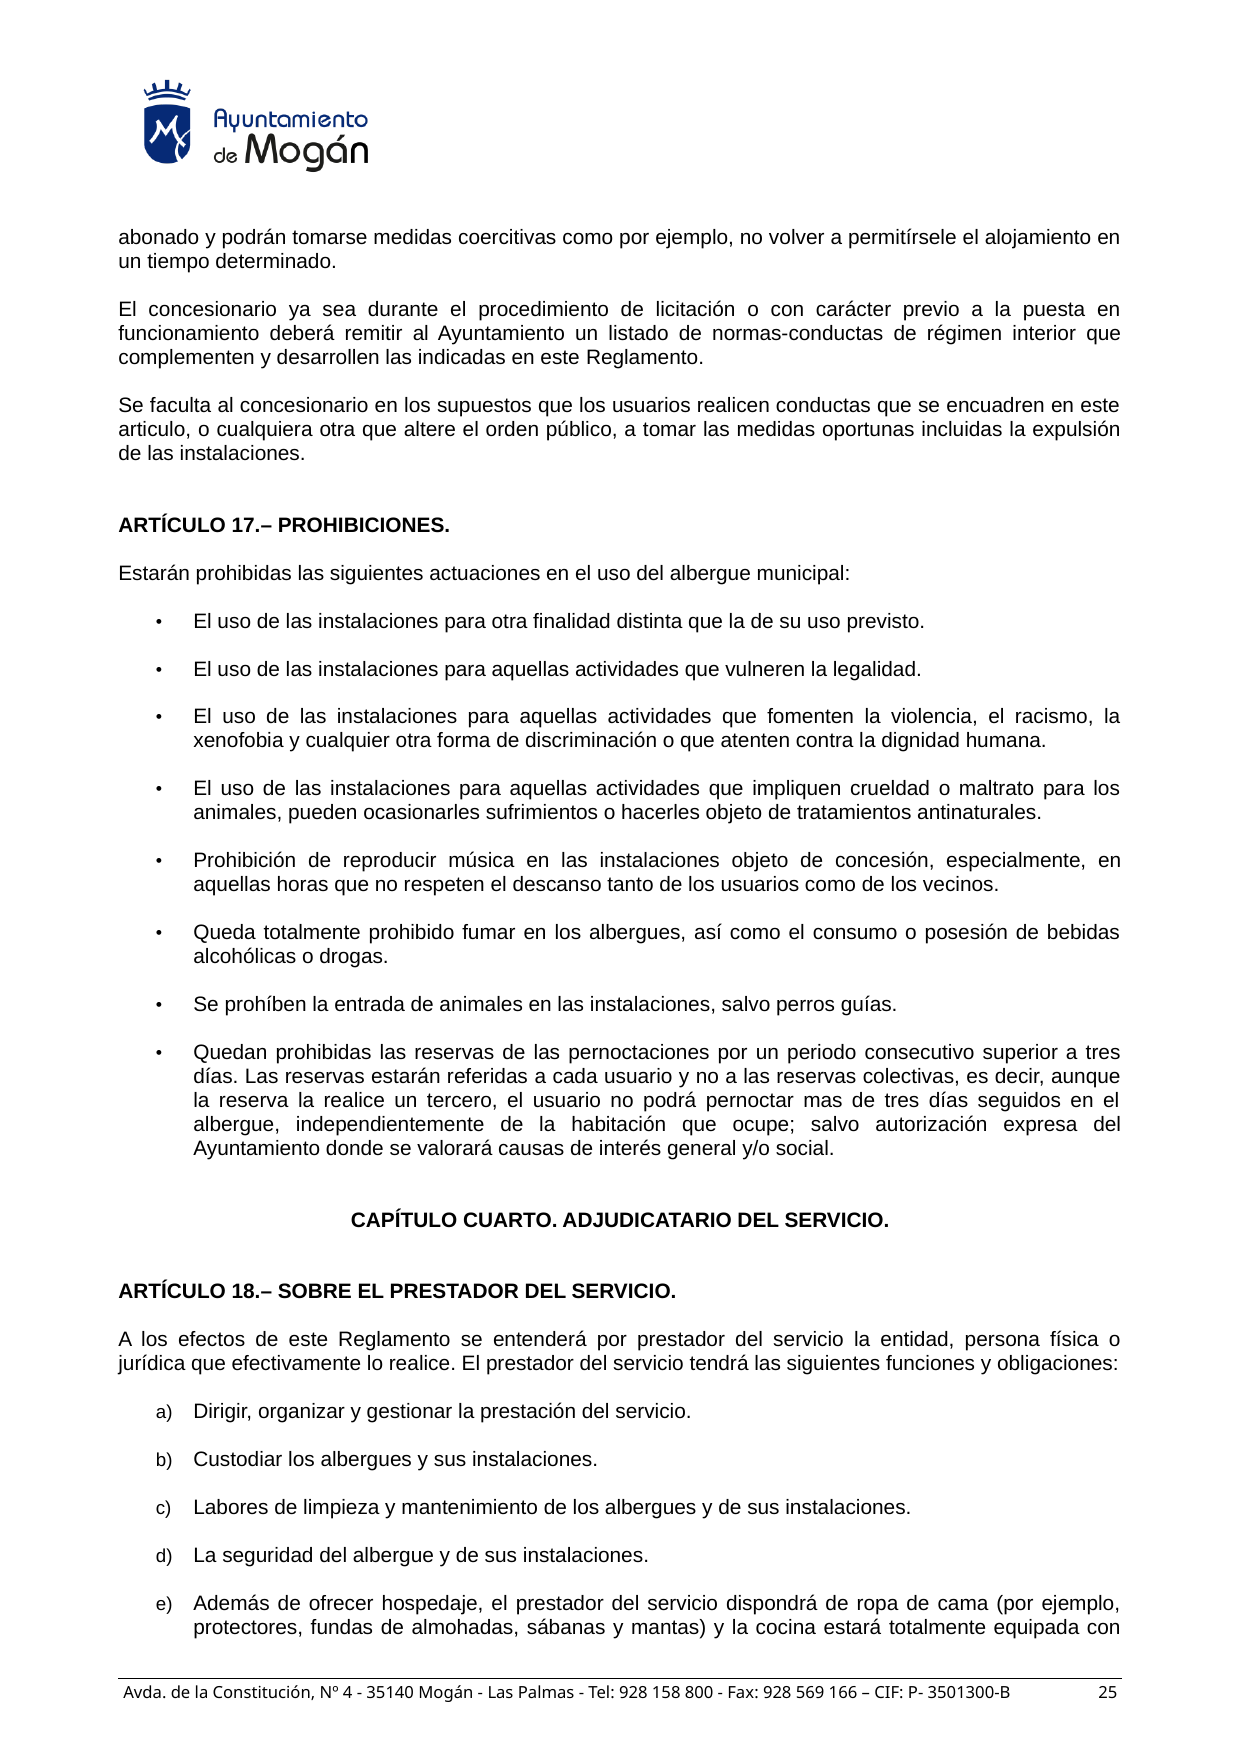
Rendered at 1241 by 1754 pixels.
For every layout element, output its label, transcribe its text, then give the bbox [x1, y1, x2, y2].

list Además de ofrecer hospedaje, el prestador del servicio dispondrá de ropa de cama (por ejemplo, protectores, fundas de almohadas, sábanas y mantas) y la cocina estará totalmente equipada con [156, 1591, 1122, 1639]
subtitle CAPÍTULO CUARTO. ADJUDICATARIO DEL SERVICIO. [118, 1207, 1122, 1231]
list El uso de las instalaciones para otra finalidad distinta que la de su uso previsto. [156, 608, 1122, 632]
text abonado y podrán tomarse medidas coercitivas como por ejemplo, no volver a permitírsele el alojamiento en un tiempo determinado. [118, 225, 1122, 273]
picture [129, 58, 385, 190]
list Quedan prohibidas las reservas de las pernoctaciones por un periodo consecutivo superior a tres días. Las reservas estarán referidas a cada usuario y no a las reservas colectivas, es decir, aunque la reserva la realice un tercero, el usuario no podrá pernoctar mas de tres días seguidos en el albergue, independientemente de la habitación que ocupe; salvo autorización expresa del Ayuntamiento donde se valorará causas de interés general y/o social. [156, 1040, 1122, 1159]
text ARTÍCULO 17.– PROHIBICIONES. [118, 513, 1122, 537]
list Dirigir, organizar y gestionar la prestación del servicio. [156, 1399, 1122, 1423]
list Labores de limpieza y mantenimiento de los albergues y de sus instalaciones. [156, 1495, 1122, 1519]
text A los efectos de este Reglamento se entenderá por prestador del servicio la entidad, persona física o jurídica que efectivamente lo realice. El prestador del servicio tendrá las siguientes funciones y obligaciones: [118, 1327, 1122, 1375]
subtitle ARTÍCULO 18.– SOBRE EL PRESTADOR DEL SERVICIO. [118, 1279, 1122, 1303]
list Custodiar los albergues y sus instalaciones. [156, 1447, 1122, 1471]
text El concesionario ya sea durante el procedimiento de licitación o con carácter previo a la puesta en funcionamiento deberá remitir al Ayuntamiento un listado de normas-conductas de régimen interior que complementen y desarrollen las indicadas en este Reglamento. [118, 297, 1122, 369]
list El uso de las instalaciones para aquellas actividades que vulneren la legalidad. [156, 656, 1122, 680]
text Estarán prohibidas las siguientes actuaciones en el uso del albergue municipal: [118, 561, 1122, 584]
list Prohibición de reproducir música en las instalaciones objeto de concesión, especialmente, en aquellas horas que no respeten el descanso tanto de los usuarios como de los vecinos. [156, 848, 1122, 896]
text Se faculta al concesionario en los supuestos que los usuarios realicen conductas que se encuadren en este articulo, o cualquiera otra que altere el orden público, a tomar las medidas oportunas incluidas la expulsión de las instalaciones. [118, 393, 1122, 465]
list Queda totalmente prohibido fumar en los albergues, así como el consumo o posesión de bebidas alcohólicas o drogas. [156, 920, 1122, 968]
list La seguridad del albergue y de sus instalaciones. [156, 1543, 1122, 1567]
list Se prohíben la entrada de animales en las instalaciones, salvo perros guías. [156, 992, 1122, 1016]
list El uso de las instalaciones para aquellas actividades que impliquen crueldad o maltrato para los animales, pueden ocasionarles sufrimientos o hacerles objeto de tratamientos antinaturales. [156, 776, 1122, 824]
list El uso de las instalaciones para aquellas actividades que fomenten la violencia, el racismo, la xenofobia y cualquier otra forma de discriminación o que atenten contra la dignidad humana. [156, 704, 1122, 752]
